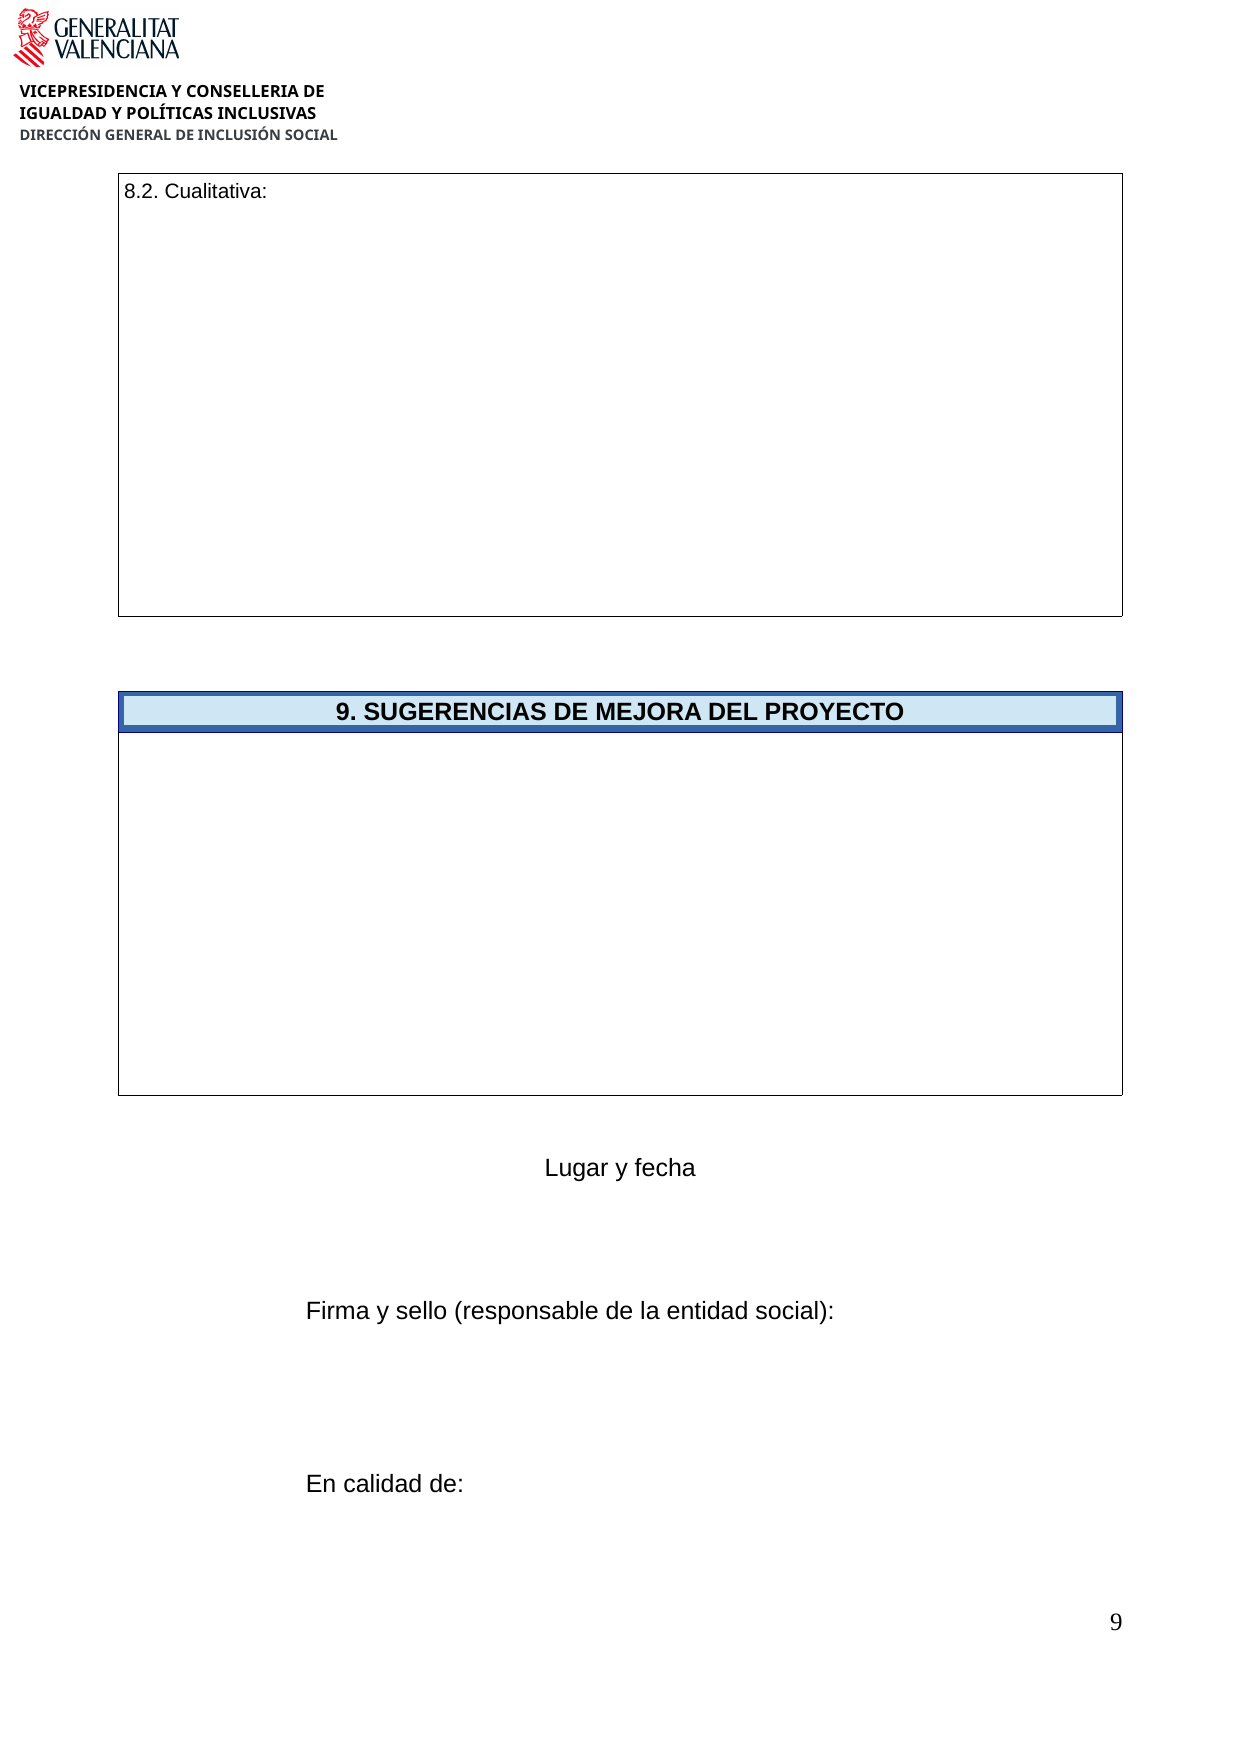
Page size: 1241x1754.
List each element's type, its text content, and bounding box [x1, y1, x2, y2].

table_header 8.2. Cualitativa: [119, 174, 1122, 616]
table_header 9. SUGERENCIAS DE MEJORA DEL PROYECTO [119, 692, 1122, 732]
text En calidad de: [306, 1469, 1122, 1498]
picture [13, 8, 179, 67]
text Firma y sello (responsable de la entidad social): [306, 1296, 1122, 1325]
text Lugar y fecha [118, 1153, 1122, 1181]
table_cell [119, 733, 1122, 1095]
